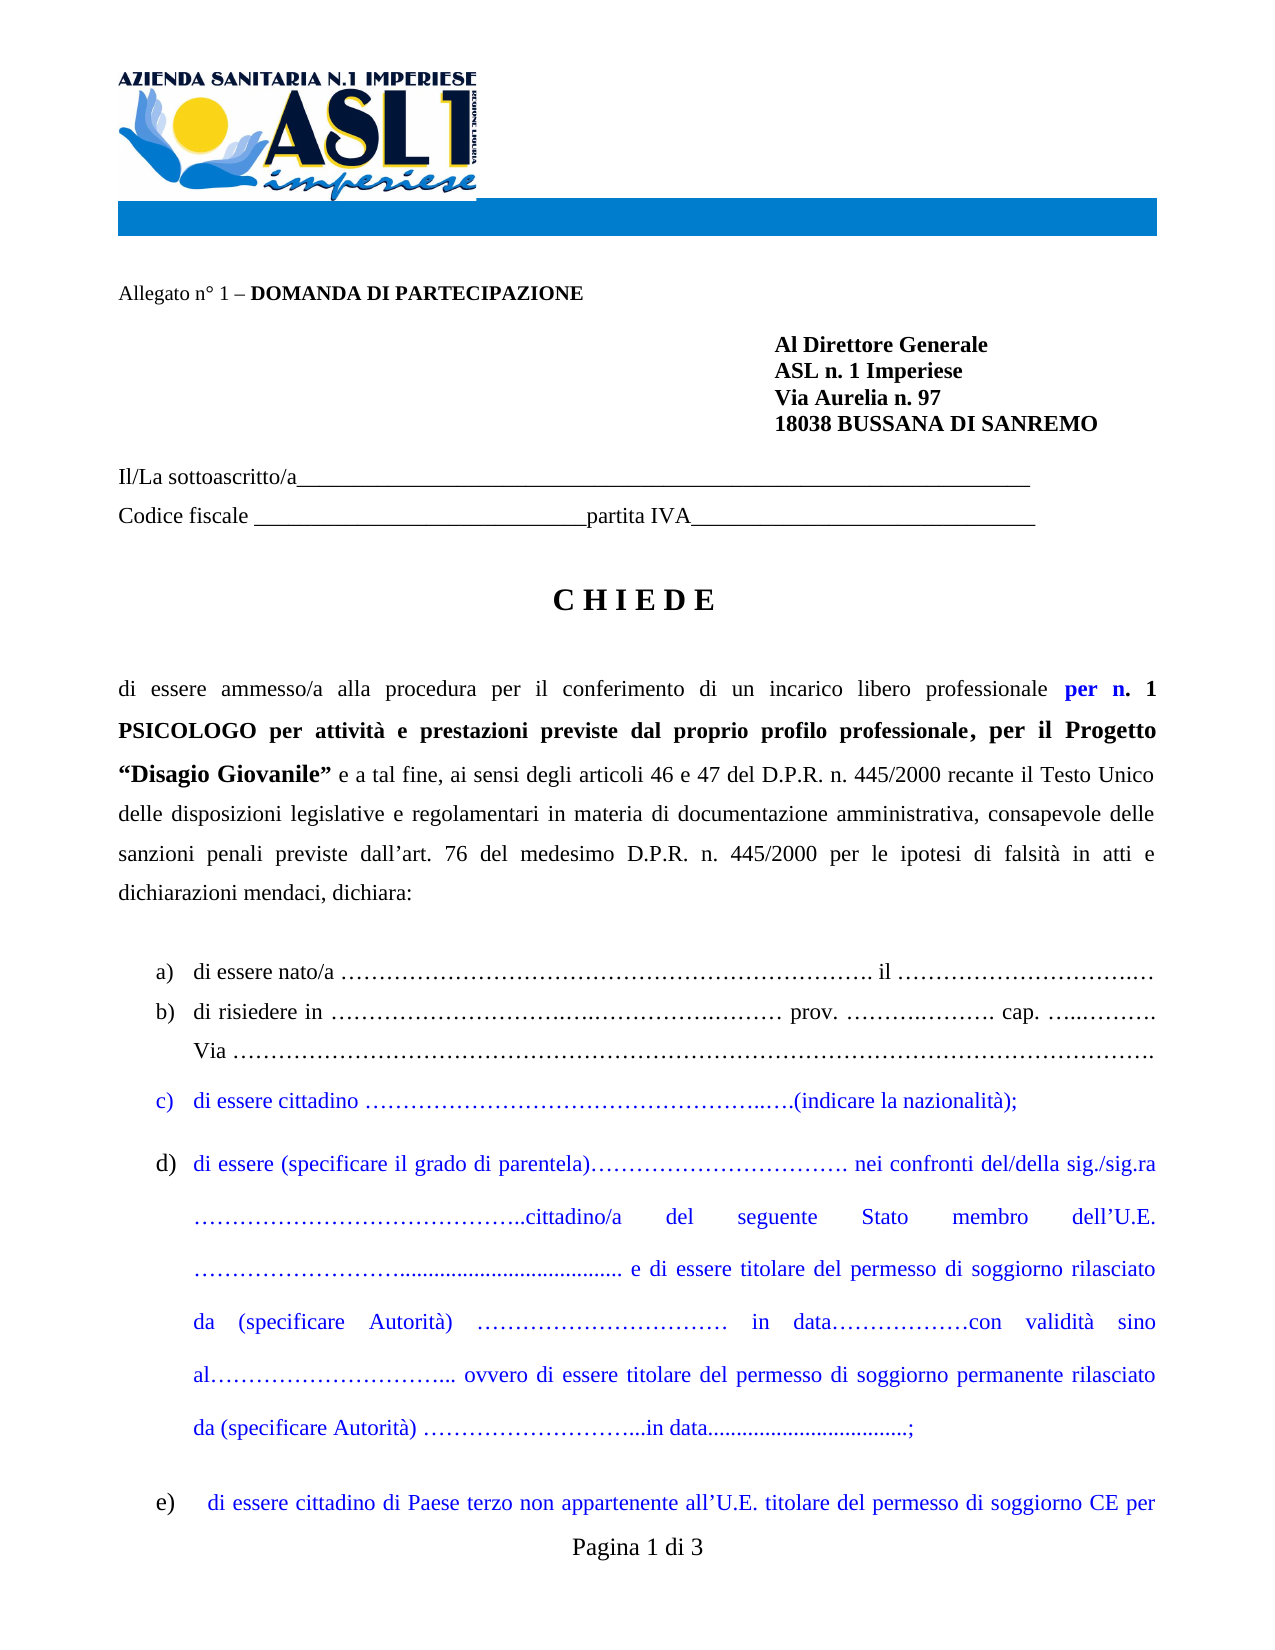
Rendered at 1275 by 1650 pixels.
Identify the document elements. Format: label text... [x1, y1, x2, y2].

list di essere (specificare il grado di parentela)……………………………. nei confronti del/della sig./sig.ra ……………………………………..cittadino/a del seguente Stato membro dell’U.E. ………………………....................................... e di essere titolare del permesso di soggiorno rilasciato da (specificare Autorità) …………………………… in data………………con validità sino al…………………………... ovvero di essere titolare del permesso di soggiorno permanente rilasciato da (specificare Autorità) ………………………...in data...................................; [156, 1148, 1157, 1440]
list di risiedere in ………………………….….…………….……… prov. ……….………. cap. …..………. Via …………………………………………………………………………………………………………. [156, 998, 1157, 1064]
text Codice fiscale _____________________________partita IVA______________________________ [118, 502, 1157, 529]
text di essere ammesso/a alla procedura per il conferimento di un incarico libero professionale per n. 1 PSICOLOGO per attività e prestazioni previste dal proprio profilo professionale, per il Progetto “Disagio Giovanile” e a tal fine, ai sensi degli articoli 46 e 47 del D.P.R. n. 445/2000 recante il Testo Unico delle disposizioni legislative e regolamentari in materia di documentazione amministrativa, consapevole delle sanzioni penali previste dall’art. 76 del medesimo D.P.R. n. 445/2000 per le ipotesi di falsità in atti e dichiarazioni mendaci, dichiara: [118, 675, 1157, 906]
list di essere cittadino di Paese terzo non appartenente all’U.E. titolare del permesso di soggiorno CE per [156, 1487, 1157, 1516]
text Allegato n° 1 – DOMANDA DI PARTECIPAZIONE [118, 281, 1157, 305]
text C H I E D E [118, 581, 1157, 617]
list di essere cittadino ……………………………………………..….(indicare la nazionalità); [156, 1087, 1157, 1114]
subtitle ASL n. 1 Imperiese [774, 358, 1157, 384]
text Il/La sottoascritto/a________________________________________________________________ [118, 463, 1157, 489]
text 18038 BUSSANA DI SANREMO [774, 410, 1157, 437]
text Al Direttore Generale [774, 331, 1157, 358]
text Via Aurelia n. 97 [774, 384, 1157, 410]
list di essere nato/a ……………………………………………………………. il ………………………….… [156, 958, 1157, 985]
